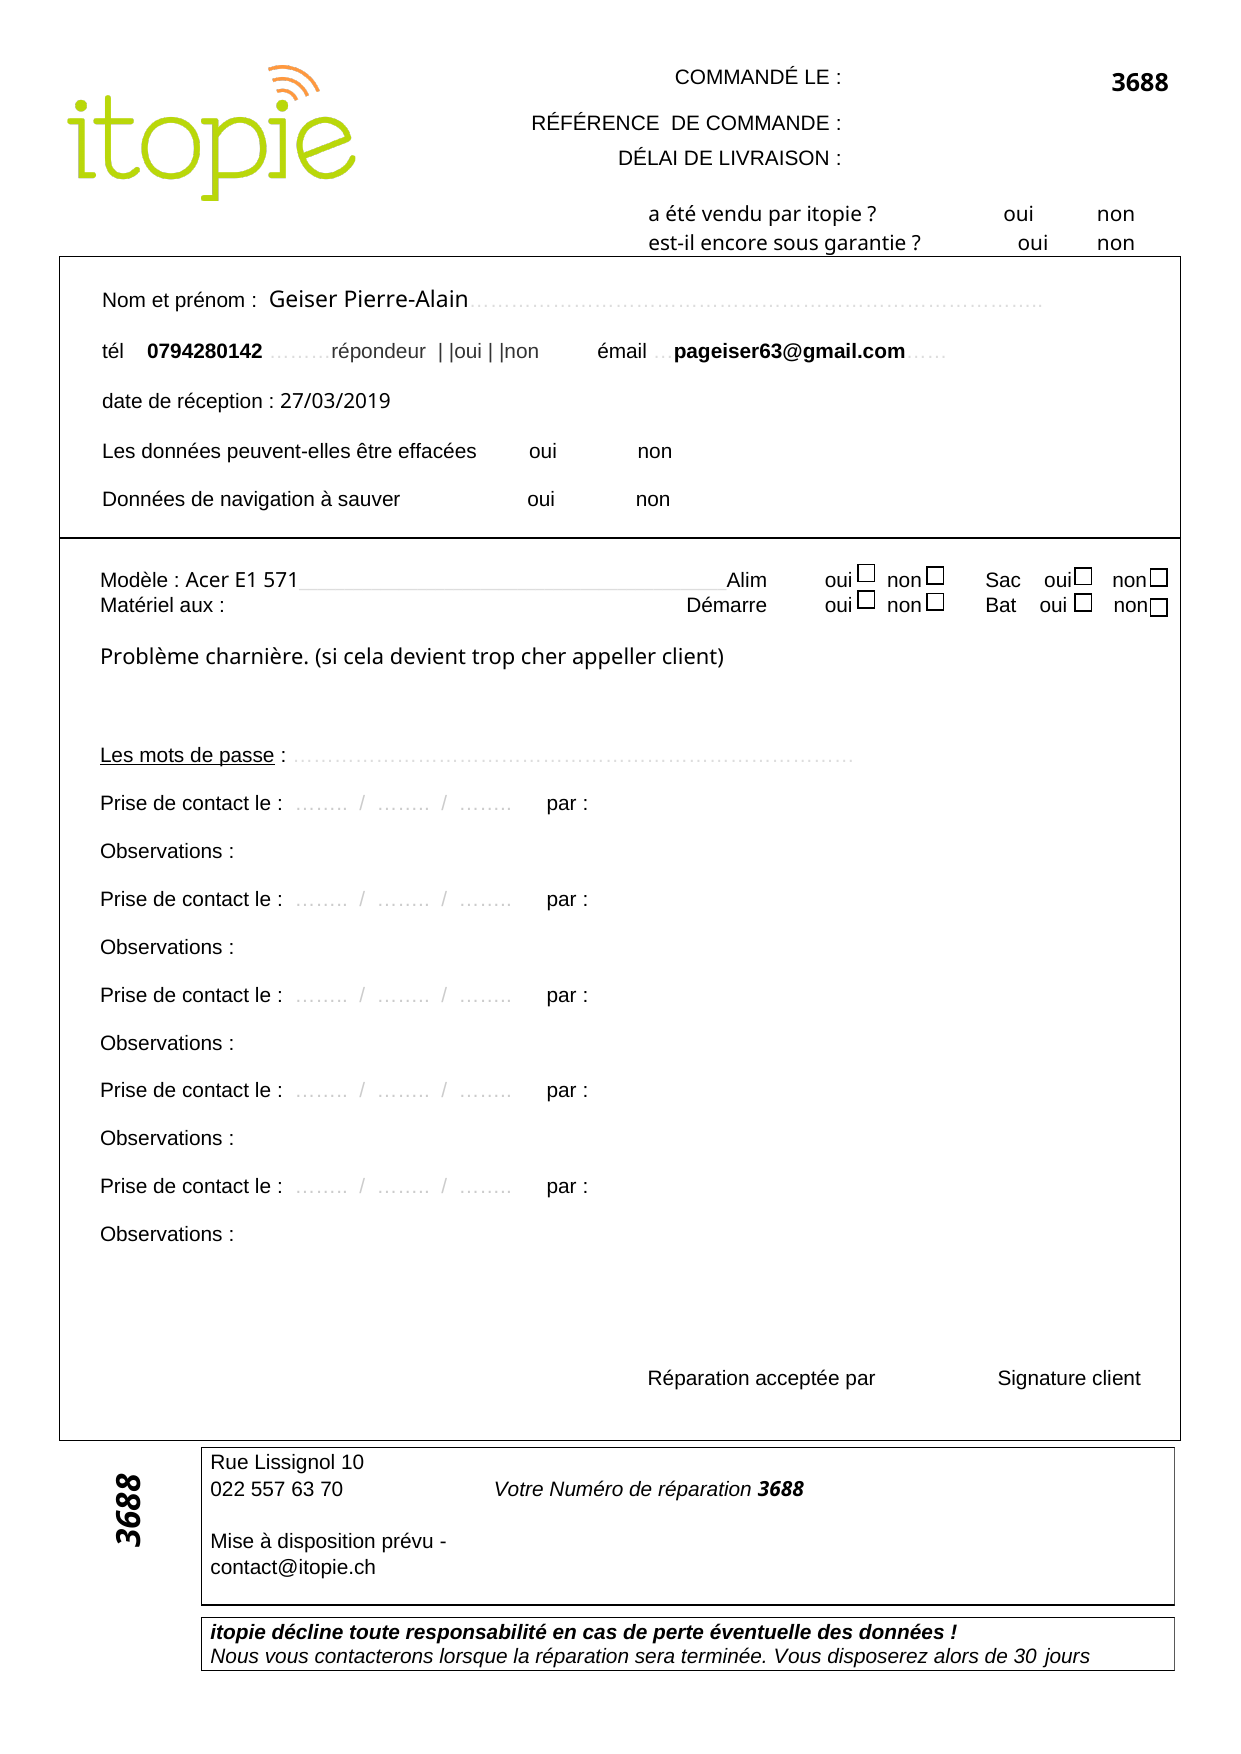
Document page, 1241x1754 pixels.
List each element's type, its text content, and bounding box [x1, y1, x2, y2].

table_cell RÉFÉRENCE DE COMMANDE : [490, 105, 847, 140]
table_header 3688 [59, 1441, 195, 1677]
table_header Rue Lissignol 10 022 557 63 70 Votre Numéro de réparation 3688 Mise à disposition prévu - contact@itopie.ch [195, 1441, 1180, 1611]
text Nom et prénom : Geiser Pierre-Alain……………………………………………………………………….. [60, 280, 1180, 314]
text Prise de contact le : …….. / …….. / …….. par : [60, 788, 1180, 815]
text Réparation acceptée par Signature client [60, 1363, 1180, 1390]
text Données de navigation à sauver oui non [60, 484, 1180, 511]
text Prise de contact le : …….. / …….. / …….. par : [60, 1075, 1180, 1102]
text Observations : [60, 836, 1180, 863]
table_header 3688 [847, 59, 1180, 104]
table_cell itopie décline toute responsabilité en cas de perte éventuelle des données ! Nous vous contacterons lorsque la réparation sera terminée. Vous disposerez alors de 30 jours [195, 1611, 1180, 1677]
text est-il encore sous garantie ? oui non [59, 228, 1181, 256]
text Observations : [60, 931, 1180, 958]
text Modèle : Acer E1 571 Alim oui non Sac oui non [879, 562, 925, 590]
table_cell [847, 105, 1180, 140]
text Les données peuvent-elles être effacées oui non [60, 436, 1180, 463]
text Prise de contact le : …….. / …….. / …….. par : [60, 979, 1180, 1006]
text Observations : [60, 1123, 1180, 1150]
text date de réception : 27/03/2019 [60, 383, 1180, 415]
text Les mots de passe : ……………………………………………………………………… [60, 740, 1180, 767]
picture [67, 65, 356, 201]
text Prise de contact le : …….. / …….. / …….. par : [60, 883, 1180, 911]
text Observations : [60, 1219, 1180, 1246]
text Modèle : Acer E1 571 Alim oui non Sac oui non [60, 562, 856, 590]
text tél 0794280142 ………répondeur | |oui | |non émail …pageiser63@gmail.com…… [60, 335, 1180, 362]
table_header COMMANDÉ LE : [490, 59, 847, 104]
text Observations : [60, 1027, 1180, 1054]
table_cell DÉLAI DE LIVRAISON : [490, 140, 847, 175]
table_cell [847, 140, 1180, 175]
text a été vendu par itopie ? oui non [59, 199, 1181, 228]
text Prise de contact le : …….. / …….. / …….. par : [60, 1171, 1180, 1198]
text Matériel aux : Démarre oui non Bat oui non [60, 590, 1180, 617]
text Problème charnière. (si cela devient trop cher appeller client) [60, 638, 1180, 671]
text Modèle : Acer E1 571 Alim oui non Sac oui non [948, 562, 1180, 590]
